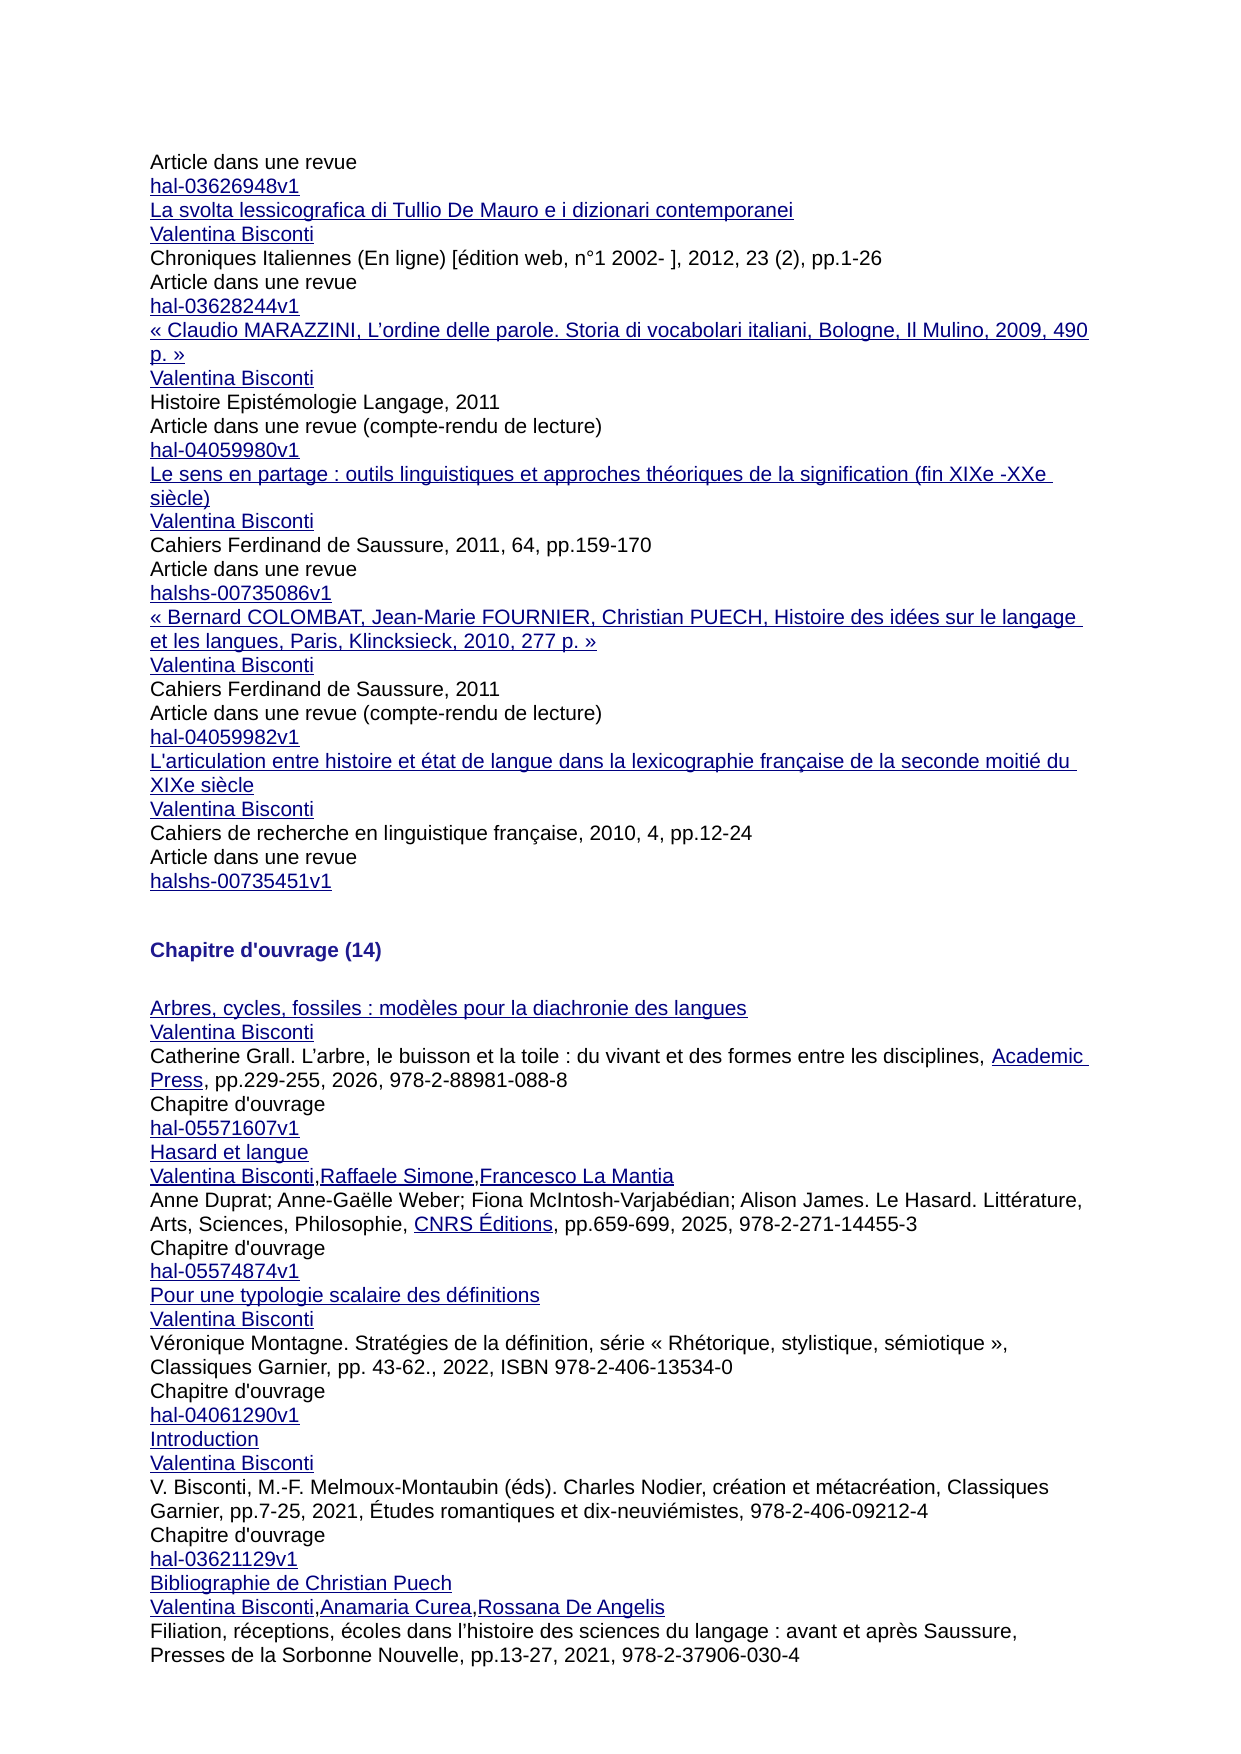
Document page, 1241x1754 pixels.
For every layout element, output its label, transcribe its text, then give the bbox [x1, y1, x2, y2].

table_cell La svolta lessicografica di Tullio De Mauro e i dizionari contemporanei Valentina Bisconti Chroniques Italiennes (En ligne) [édition web, n°1 2002- ], 2012, 23 (2), pp.1-26 Article dans une revue hal-03628244v1 [150, 198, 1090, 318]
table_header Arbres, cycles, fossiles : modèles pour la diachronie des langues Valentina Bisconti Catherine Grall. L’arbre, le buisson et la toile : du vivant et des formes entre les disciplines, Academic Press, pp.229-255, 2026, 978-2-88981-088-8 Chapitre d'ouvrage hal-05571607v1 [150, 996, 1090, 1139]
table_cell Bibliographie de Christian Puech Valentina Bisconti,Anamaria Curea,Rossana De Angelis Filiation, réceptions, écoles dans l’histoire des sciences du langage : avant et après Saussure, Presses de la Sorbonne Nouvelle, pp.13-27, 2021, 978-2-37906-030-4 [150, 1571, 1090, 1667]
subtitle Chapitre d'ouvrage (14) [150, 937, 1090, 961]
table_cell Article dans une revue hal-03626948v1 [150, 150, 1090, 198]
table_cell L'articulation entre histoire et état de langue dans la lexicographie française de la seconde moitié du XIXe siècle Valentina Bisconti Cahiers de recherche en linguistique française, 2010, 4, pp.12-24 Article dans une revue halshs-00735451v1 [150, 749, 1090, 893]
table_cell Pour une typologie scalaire des définitions Valentina Bisconti Véronique Montagne. Stratégies de la définition, série « Rhétorique, stylistique, sémiotique », Classiques Garnier, pp. 43-62., 2022, ISBN 978-2-406-13534-0 Chapitre d'ouvrage hal-04061290v1 [150, 1283, 1090, 1427]
table_cell Hasard et langue Valentina Bisconti,Raffaele Simone,Francesco La Mantia Anne Duprat; Anne-Gaëlle Weber; Fiona McIntosh-Varjabédian; Alison James. Le Hasard. Littérature, Arts, Sciences, Philosophie, CNRS Éditions, pp.659-699, 2025, 978-2-271-14455-3 Chapitre d'ouvrage hal-05574874v1 [150, 1140, 1090, 1283]
table_cell Introduction Valentina Bisconti V. Bisconti, M.-F. Melmoux-Montaubin (éds). Charles Nodier, création et métacréation, Classiques Garnier, pp.7-25, 2021, Études romantiques et dix-neuviémistes, 978-2-406-09212-4 Chapitre d'ouvrage hal-03621129v1 [150, 1427, 1090, 1571]
table_cell Le sens en partage : outils linguistiques et approches théoriques de la signification (fin XIXe -XXe siècle) Valentina Bisconti Cahiers Ferdinand de Saussure, 2011, 64, pp.159-170 Article dans une revue halshs-00735086v1 [150, 461, 1090, 605]
table_cell « Claudio MARAZZINI, L’ordine delle parole. Storia di vocabolari italiani, Bologne, Il Mulino, 2009, 490 p. » Valentina Bisconti Histoire Epistémologie Langage, 2011 Article dans une revue (compte-rendu de lecture) hal-04059980v1 [150, 318, 1090, 461]
table_cell « Bernard COLOMBAT, Jean-Marie FOURNIER, Christian PUECH, Histoire des idées sur le langage et les langues, Paris, Klincksieck, 2010, 277 p. » Valentina Bisconti Cahiers Ferdinand de Saussure, 2011 Article dans une revue (compte-rendu de lecture) hal-04059982v1 [150, 605, 1090, 749]
